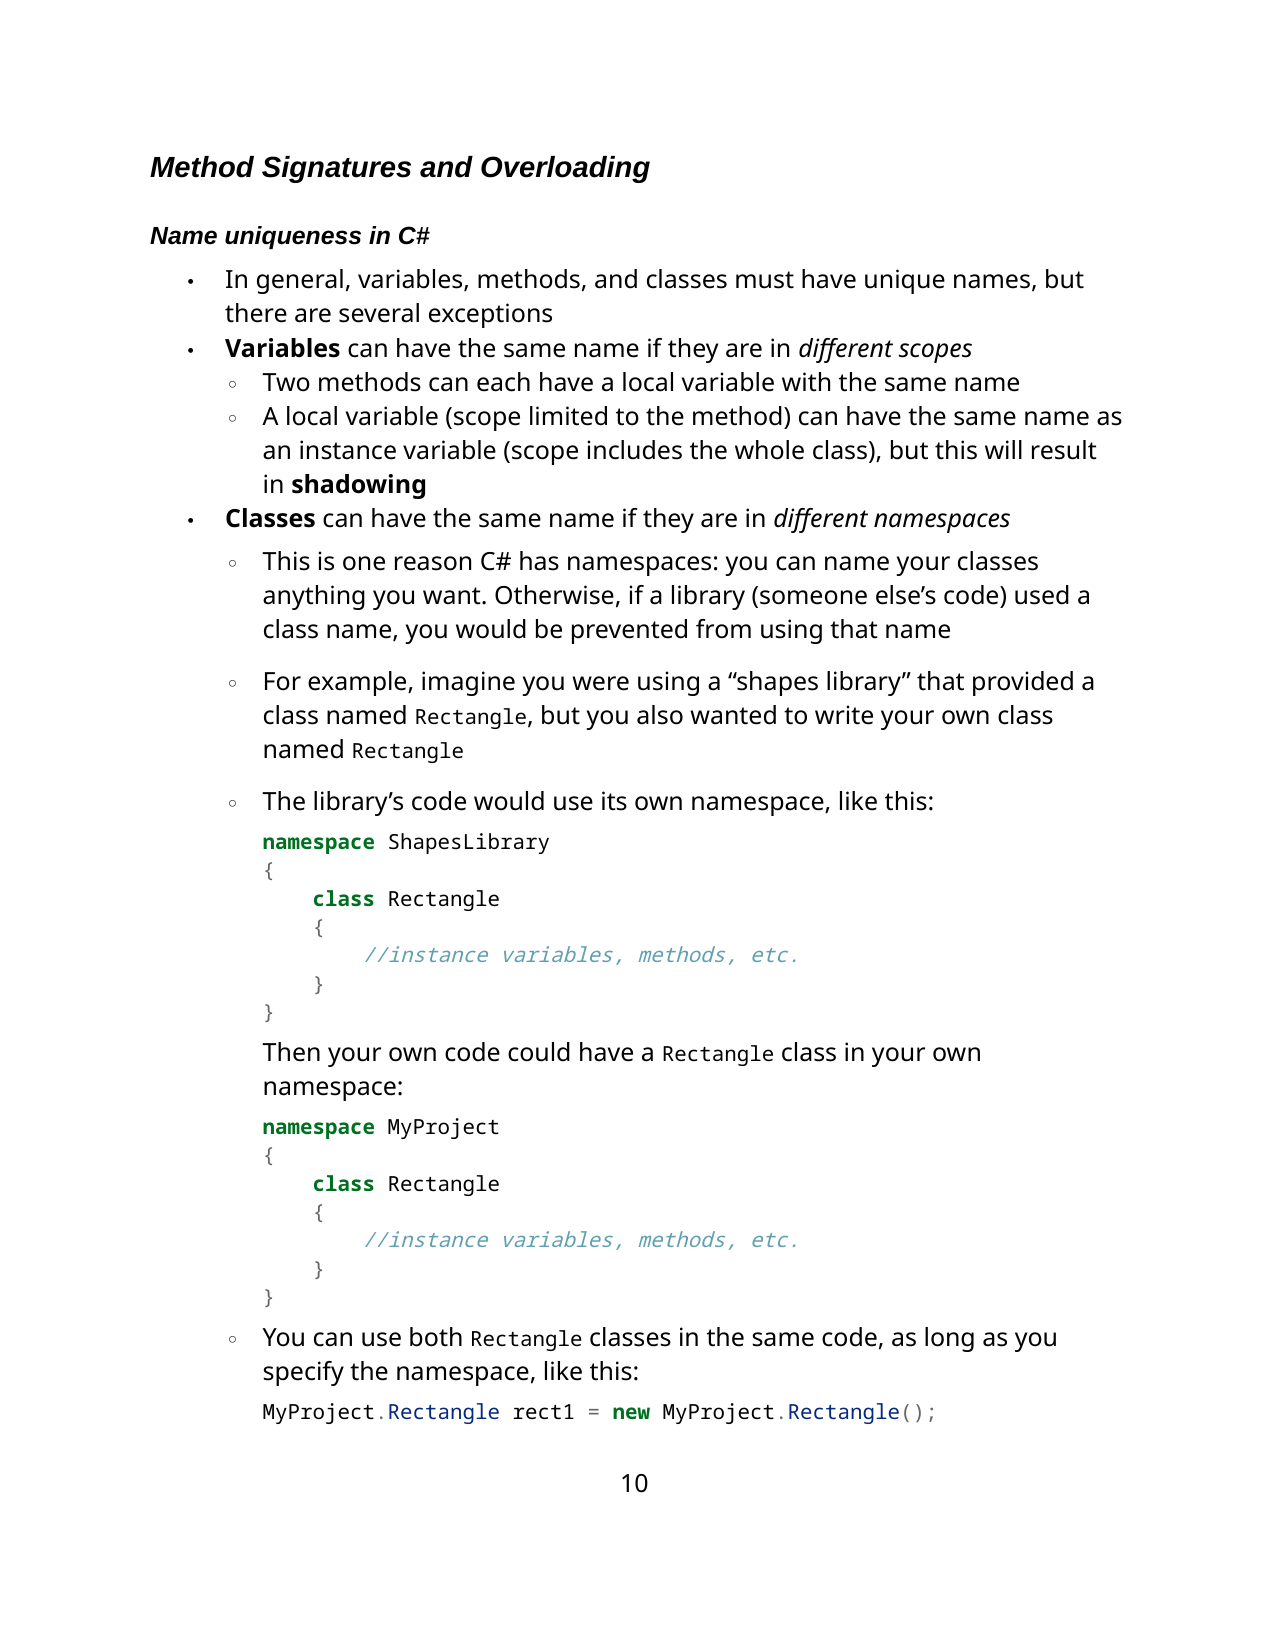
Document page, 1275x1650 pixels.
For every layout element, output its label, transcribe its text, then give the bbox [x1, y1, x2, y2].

list class Rectangle [225, 1169, 1125, 1197]
list } [225, 1282, 1125, 1311]
list Then your own code could have a Rectangle class in your own namespace: [225, 1035, 1125, 1103]
list { [225, 1197, 1125, 1226]
list //instance variables, methods, etc. [225, 1226, 1125, 1254]
list This is one reason C# has namespaces: you can name your classes anything you want. Otherwise, if a library (someone else’s code) used a class name, you would be prevented from using that name [225, 543, 1125, 646]
subtitle Method Signatures and Overloading [150, 150, 1125, 183]
list You can use both Rectangle classes in the same code, as long as you specify the namespace, like this: [225, 1320, 1125, 1388]
list } [225, 1254, 1125, 1282]
list { [225, 1140, 1125, 1169]
list In general, variables, methods, and classes must have unique names, but there are several exceptions [187, 262, 1125, 330]
list { [225, 912, 1125, 941]
list //instance variables, methods, etc. [225, 941, 1125, 969]
list A local variable (scope limited to the method) can have the same name as an instance variable (scope includes the whole class), but this will result in shadowing [225, 398, 1125, 501]
list Variables can have the same name if they are in different scopes [187, 330, 1125, 364]
list Two methods can each have a local variable with the same name [225, 364, 1125, 398]
list namespace ShapesLibrary [225, 827, 1125, 855]
list namespace MyProject [225, 1112, 1125, 1140]
list } [225, 969, 1125, 997]
list MyProject.Rectangle rect1 = new MyProject.Rectangle(); [225, 1397, 1125, 1425]
list class Rectangle [225, 884, 1125, 912]
list } [225, 997, 1125, 1026]
subtitle Name uniqueness in C# [150, 221, 1125, 249]
list { [225, 855, 1125, 884]
list The library’s code would use its own namespace, like this: [225, 784, 1125, 818]
list For example, imagine you were using a “shapes library” that provided a class named Rectangle, but you also wanted to write your own class named Rectangle [225, 664, 1125, 766]
list Classes can have the same name if they are in different namespaces [187, 501, 1125, 534]
